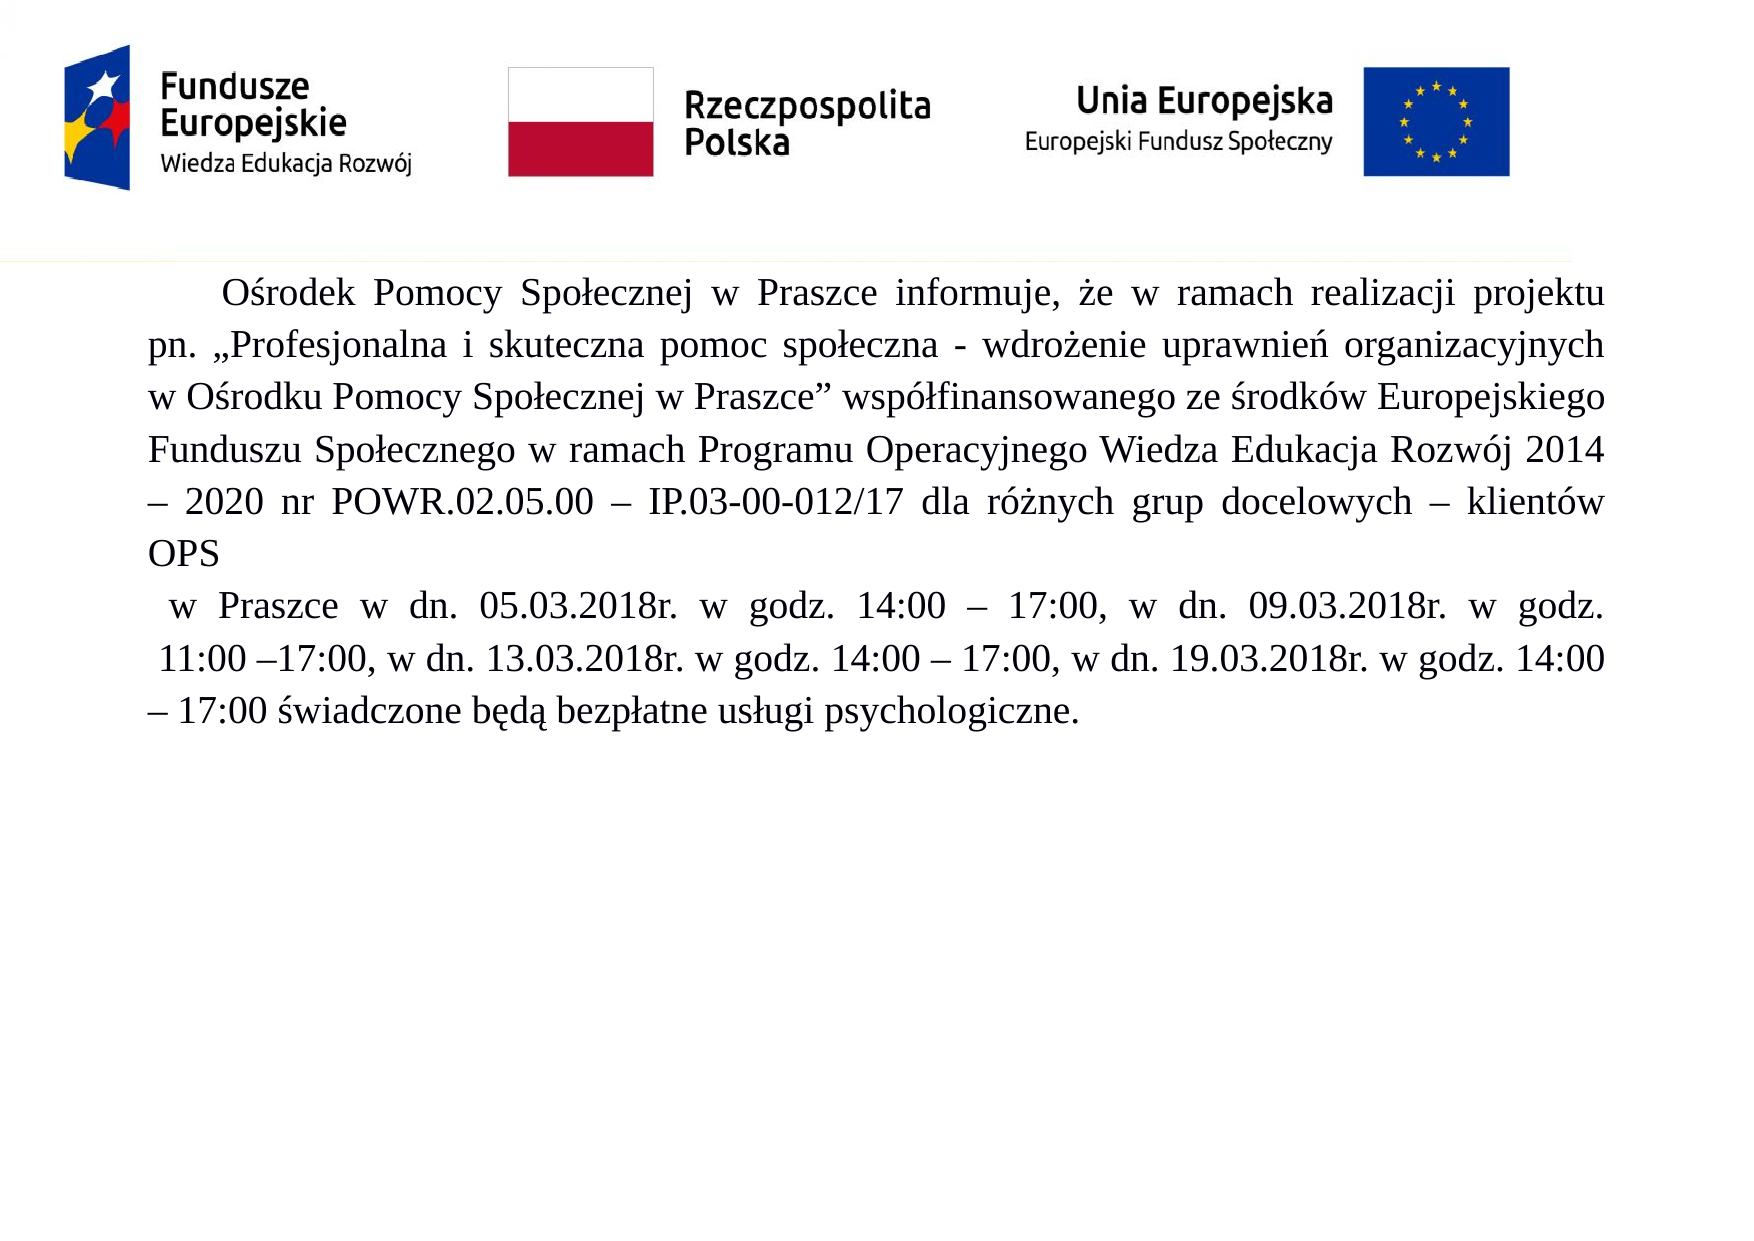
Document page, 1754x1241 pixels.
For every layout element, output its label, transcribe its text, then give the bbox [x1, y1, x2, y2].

picture [0, 0, 1573, 262]
text Ośrodek Pomocy Społecznej w Praszce informuje, że w ramach realizacji projektu pn. „Profesjonalna i skuteczna pomoc społeczna - wdrożenie uprawnień organizacyjnych w Ośrodku Pomocy Społecznej w Praszce” współfinansowanego ze środków Europejskiego Funduszu Społecznego w ramach Programu Operacyjnego Wiedza Edukacja Rozwój 2014 – 2020 nr POWR.02.05.00 – IP.03-00-012/17 dla różnych grup docelowych – klientów OPS w Praszce w dn. 05.03.2018r. w godz. 14:00 – 17:00, w dn. 09.03.2018r. w godz. 11:00 –17:00, w dn. 13.03.2018r. w godz. 14:00 – 17:00, w dn. 19.03.2018r. w godz. 14:00 – 17:00 świadczone będą bezpłatne usługi psychologiczne. [148, 148, 1606, 732]
